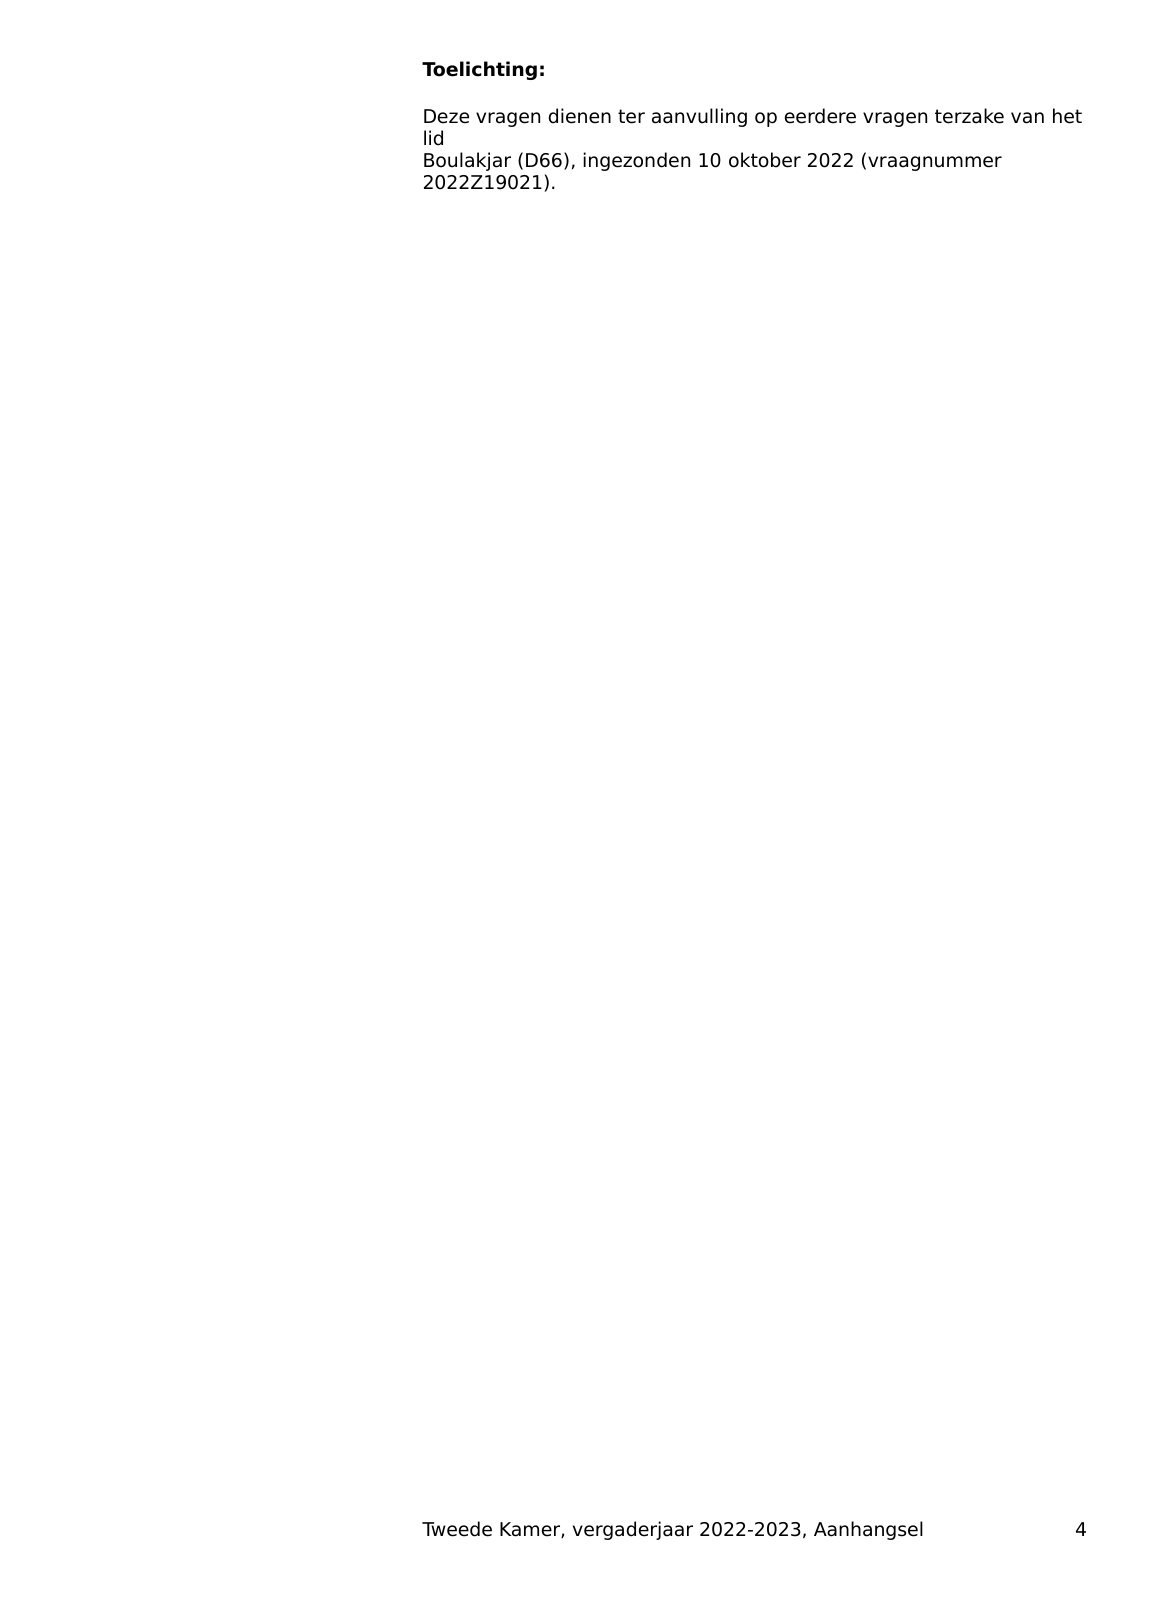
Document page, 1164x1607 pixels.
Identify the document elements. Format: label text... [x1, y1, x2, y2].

subtitle Toelichting: [422, 59, 1087, 81]
text Deze vragen dienen ter aanvulling op eerdere vragen terzake van het lid [422, 106, 1087, 150]
text Boulakjar (D66), ingezonden 10 oktober 2022 (vraagnummer 2022Z19021). [422, 150, 1087, 194]
